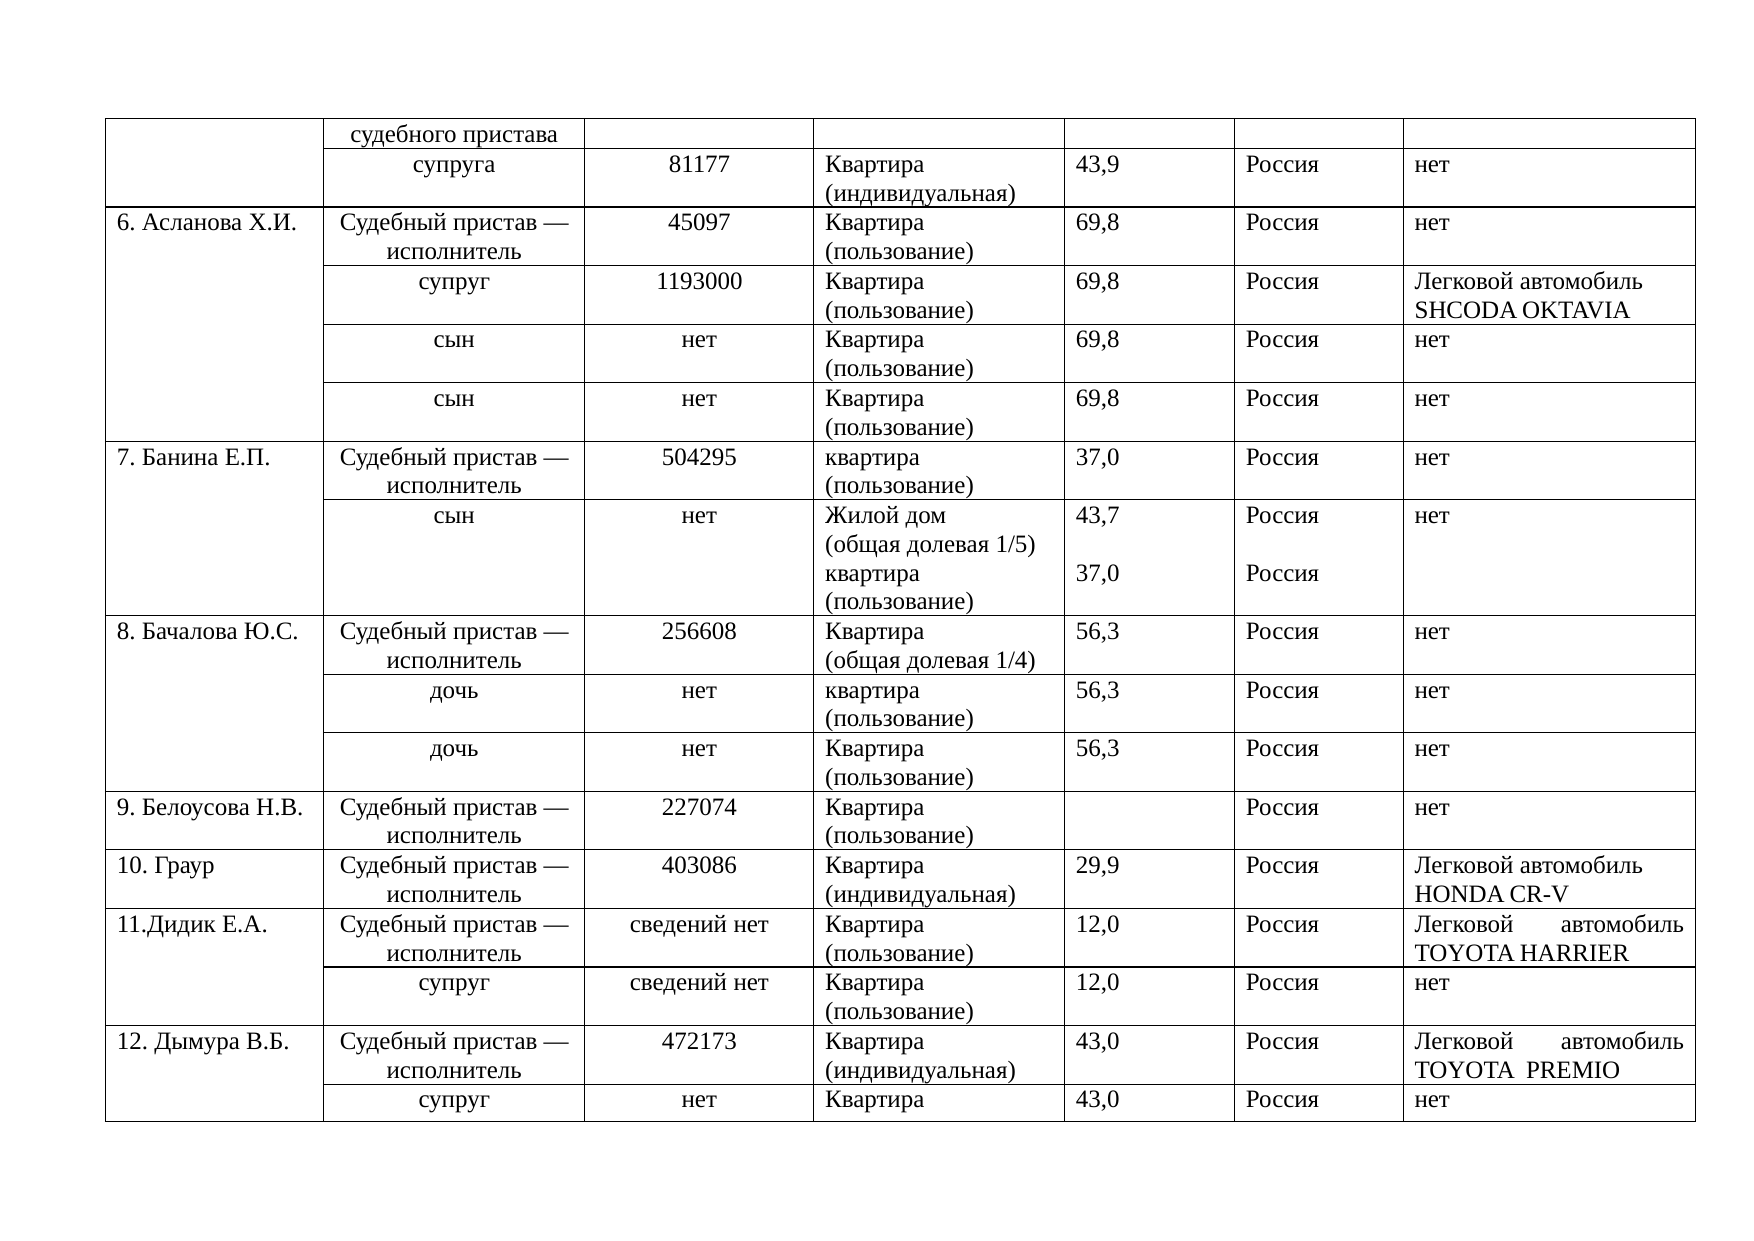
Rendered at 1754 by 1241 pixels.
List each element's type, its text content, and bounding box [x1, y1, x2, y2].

table_cell 43,9 [1065, 149, 1234, 206]
table_cell 43,7 37,0 [1065, 500, 1234, 615]
table_cell Квартира (индивидуальная) [814, 149, 1064, 206]
table_cell Жилой дом (общая долевая 1/5) квартира (пользование) [814, 500, 1064, 615]
table_cell Квартира (пользование) [814, 208, 1064, 265]
table_cell Россия [1235, 325, 1403, 382]
table_cell 10. Граур [106, 850, 323, 908]
table_cell Квартира (пользование) [814, 909, 1064, 966]
table_cell 69,8 [1065, 383, 1234, 441]
table_cell нет [1404, 500, 1695, 615]
table_cell Квартира (пользование) [814, 733, 1064, 791]
table_cell 11.Дидик Е.А. [106, 909, 323, 1025]
table_cell Россия [1235, 675, 1403, 732]
table_cell Россия [1235, 968, 1403, 1025]
table_cell нет [585, 1085, 813, 1121]
table_cell нет [1404, 442, 1695, 499]
table_cell [814, 119, 1064, 148]
table_cell 56,3 [1065, 675, 1234, 732]
table_cell 12,0 [1065, 968, 1234, 1025]
table_cell [1065, 119, 1234, 148]
table_cell [585, 119, 813, 148]
table_cell сын [324, 383, 584, 441]
table_cell нет [1404, 149, 1695, 206]
table_cell 69,8 [1065, 208, 1234, 265]
table_cell [1065, 792, 1234, 849]
table_cell 504295 [585, 442, 813, 499]
table_cell нет [585, 500, 813, 615]
table_cell Судебный пристав — исполнитель [324, 850, 584, 908]
table_cell 69,8 [1065, 325, 1234, 382]
table_cell нет [585, 383, 813, 441]
table_cell 472173 [585, 1026, 813, 1083]
table_cell Судебный пристав — исполнитель [324, 208, 584, 265]
table_cell нет [1404, 968, 1695, 1025]
table_cell Квартира (пользование) [814, 325, 1064, 382]
table_cell Россия [1235, 208, 1403, 265]
table_cell Судебный пристав — исполнитель [324, 616, 584, 674]
table_cell Квартира (индивидуальная) [814, 1026, 1064, 1083]
table_cell 45097 [585, 208, 813, 265]
table_cell Судебный пристав — исполнитель [324, 1026, 584, 1083]
table_cell Квартира (пользование) [814, 968, 1064, 1025]
table_cell 403086 [585, 850, 813, 908]
table_cell квартира (пользование) [814, 675, 1064, 732]
table_cell сведений нет [585, 968, 813, 1025]
table_cell Легковой автомобиль SHCODA OKTAVIA [1404, 266, 1695, 323]
table_cell Легковой автомобиль TOYOTA HARRIER [1404, 909, 1695, 966]
table_cell супруг [324, 1085, 584, 1121]
table_cell нет [1404, 616, 1695, 674]
table_cell нет [1404, 1085, 1695, 1121]
table_cell дочь [324, 675, 584, 732]
table_cell Судебный пристав — исполнитель [324, 792, 584, 849]
table_cell [1404, 119, 1695, 148]
table_cell супруга [324, 149, 584, 206]
table_cell сын [324, 500, 584, 615]
table_cell судебного пристава [324, 119, 584, 148]
table_cell 43,0 [1065, 1026, 1234, 1083]
table_cell Квартира (общая долевая 1/4) [814, 616, 1064, 674]
table_cell 6. Асланова Х.И. [106, 208, 323, 441]
table_cell Россия Россия [1235, 500, 1403, 615]
table_cell квартира (пользование) [814, 442, 1064, 499]
table_cell Россия [1235, 909, 1403, 966]
table_cell 227074 [585, 792, 813, 849]
table_cell Россия [1235, 850, 1403, 908]
table_cell Россия [1235, 266, 1403, 323]
table_cell Легковой автомобиль HONDA CR-V [1404, 850, 1695, 908]
table_cell Россия [1235, 442, 1403, 499]
table_cell сведений нет [585, 909, 813, 966]
table_cell нет [585, 675, 813, 732]
table_cell Россия [1235, 616, 1403, 674]
table_cell супруг [324, 968, 584, 1025]
table_cell дочь [324, 733, 584, 791]
table_cell 9. Белоусова Н.В. [106, 792, 323, 849]
table_cell 8. Бачалова Ю.С. [106, 616, 323, 791]
table_cell Квартира (пользование) [814, 383, 1064, 441]
table_cell нет [585, 733, 813, 791]
table_cell Россия [1235, 149, 1403, 206]
table_cell Квартира (пользование) [814, 792, 1064, 849]
table_cell нет [1404, 208, 1695, 265]
table_cell 7. Банина Е.П. [106, 442, 323, 615]
table_cell нет [1404, 675, 1695, 732]
table_cell Россия [1235, 792, 1403, 849]
table_cell Квартира [814, 1085, 1064, 1121]
table_cell нет [1404, 733, 1695, 791]
table_cell нет [1404, 325, 1695, 382]
table_cell 43,0 [1065, 1085, 1234, 1121]
table_cell Квартира (пользование) [814, 266, 1064, 323]
table_cell Россия [1235, 733, 1403, 791]
table_cell [106, 119, 323, 206]
table_cell 56,3 [1065, 616, 1234, 674]
table_cell 12,0 [1065, 909, 1234, 966]
table_cell Россия [1235, 1085, 1403, 1121]
table_cell 256608 [585, 616, 813, 674]
table_cell Россия [1235, 1026, 1403, 1083]
table_cell 29,9 [1065, 850, 1234, 908]
table_cell Судебный пристав — исполнитель [324, 442, 584, 499]
table_cell нет [1404, 792, 1695, 849]
table_cell 69,8 [1065, 266, 1234, 323]
table_cell 12. Дымура В.Б. [106, 1026, 323, 1121]
table_cell Судебный пристав — исполнитель [324, 909, 584, 966]
table_cell сын [324, 325, 584, 382]
table_cell [1235, 119, 1403, 148]
table_cell Квартира (индивидуальная) [814, 850, 1064, 908]
table_cell Россия [1235, 383, 1403, 441]
table_cell 81177 [585, 149, 813, 206]
table_cell Легковой автомобиль TOYOTA PREMIO [1404, 1026, 1695, 1083]
table_cell 1193000 [585, 266, 813, 323]
table_cell нет [585, 325, 813, 382]
table_cell супруг [324, 266, 584, 323]
table_cell нет [1404, 383, 1695, 441]
table_cell 56,3 [1065, 733, 1234, 791]
table_cell 37,0 [1065, 442, 1234, 499]
